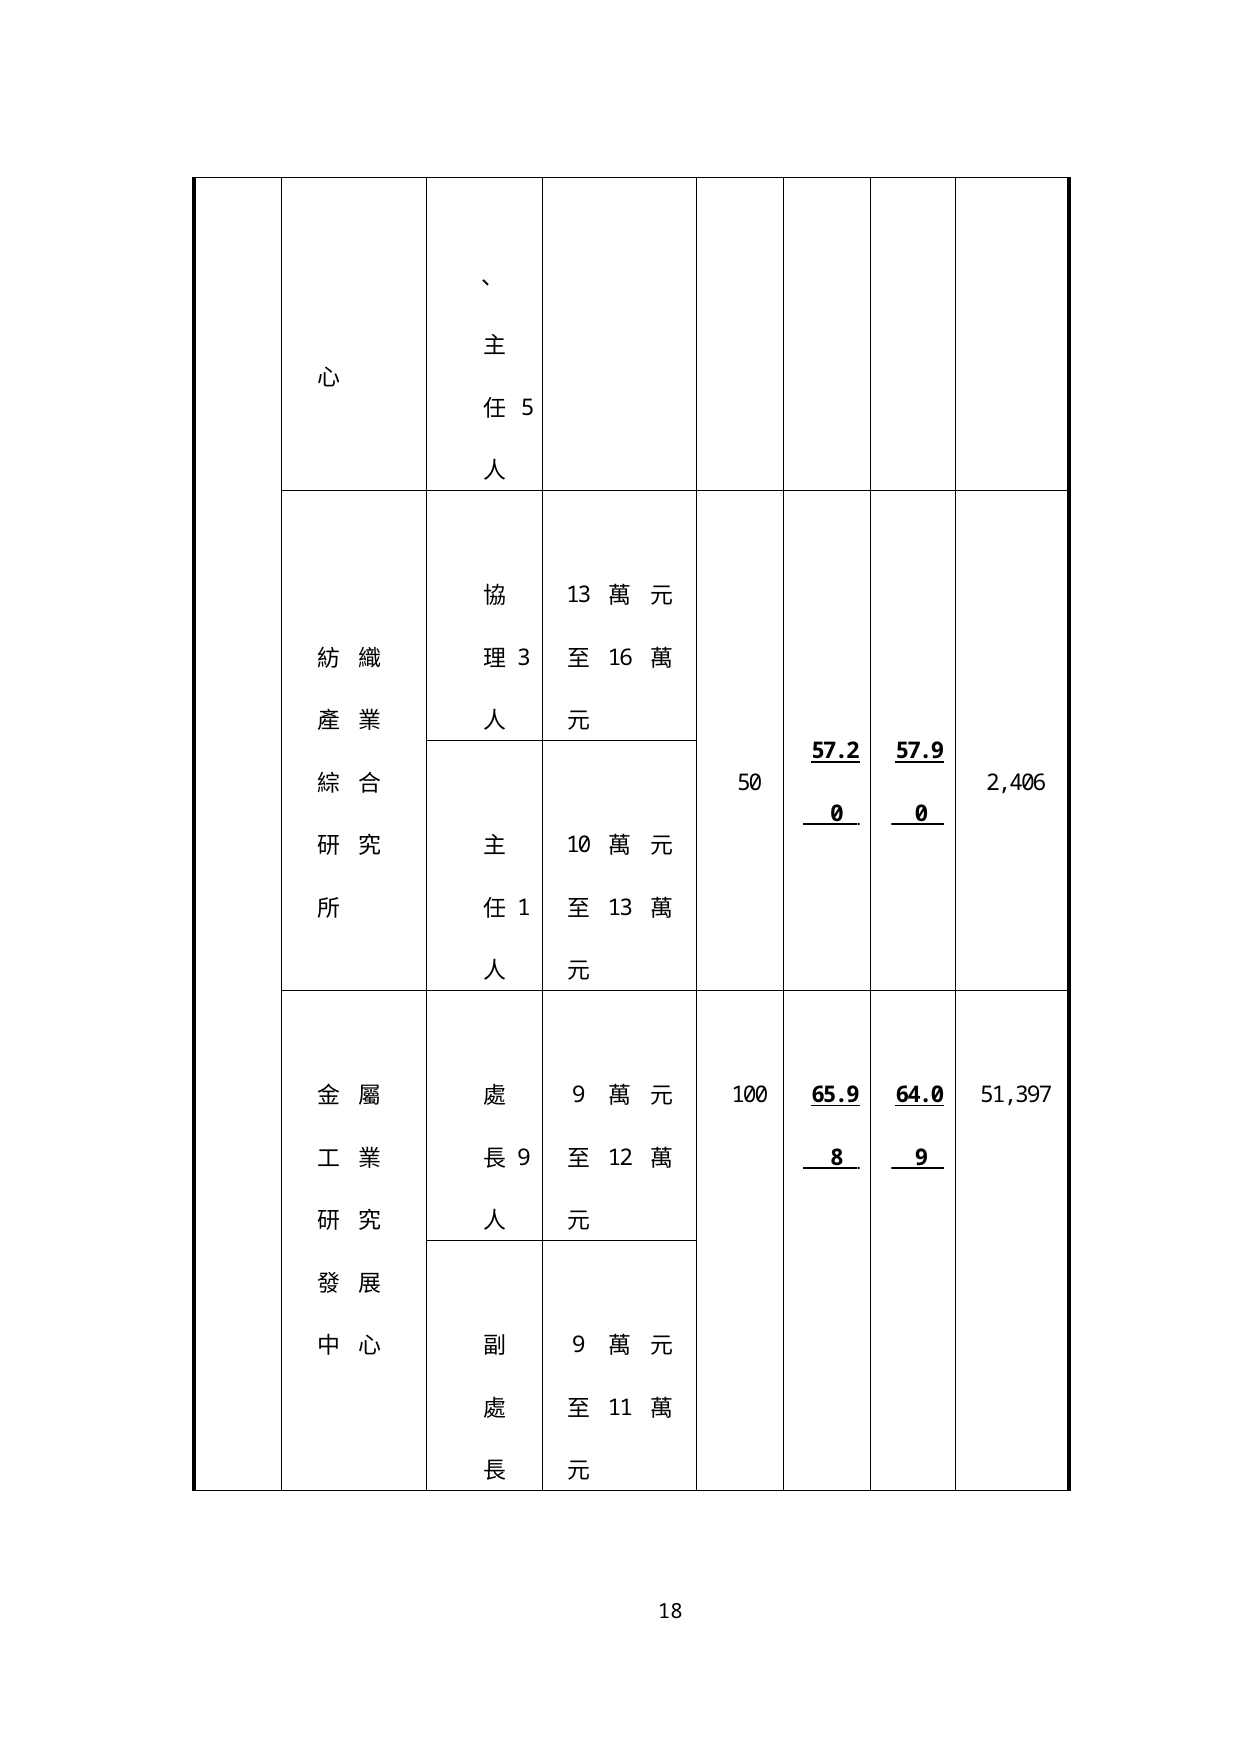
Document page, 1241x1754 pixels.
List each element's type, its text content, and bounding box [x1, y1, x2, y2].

table_cell 64.09 [871, 991, 955, 1490]
table_cell 57.20 [784, 491, 870, 990]
table_cell [196, 178, 281, 1490]
table_cell 心 [282, 178, 426, 490]
table_cell [784, 178, 870, 490]
table_cell 處長9人 [427, 991, 542, 1240]
table_cell 9萬元至11萬元 [543, 1241, 696, 1490]
table_cell [697, 178, 783, 490]
table_cell 57.90 [871, 491, 955, 990]
table_cell 100 [697, 991, 783, 1490]
table_cell 65.98 [784, 991, 870, 1490]
table_cell [871, 178, 955, 490]
table_cell 、主任5人 [427, 178, 542, 490]
table_cell 9萬元至12萬元 [543, 991, 696, 1240]
table_cell 13萬元至16萬元 [543, 491, 696, 740]
table_cell 副處長 [427, 1241, 542, 1490]
table_cell 主任1人 [427, 741, 542, 990]
table_cell [956, 178, 1067, 490]
table_cell 紡織產業綜合研究所 [282, 491, 426, 990]
table_cell 金屬工業研究發展中心 [282, 991, 426, 1490]
table_cell 10萬元至13萬元 [543, 741, 696, 990]
table_cell 50 [697, 491, 783, 990]
table_cell 51,397 [956, 991, 1067, 1490]
table_cell 協理3人 [427, 491, 542, 740]
table_cell [543, 178, 696, 490]
table_cell 2,406 [956, 491, 1067, 990]
